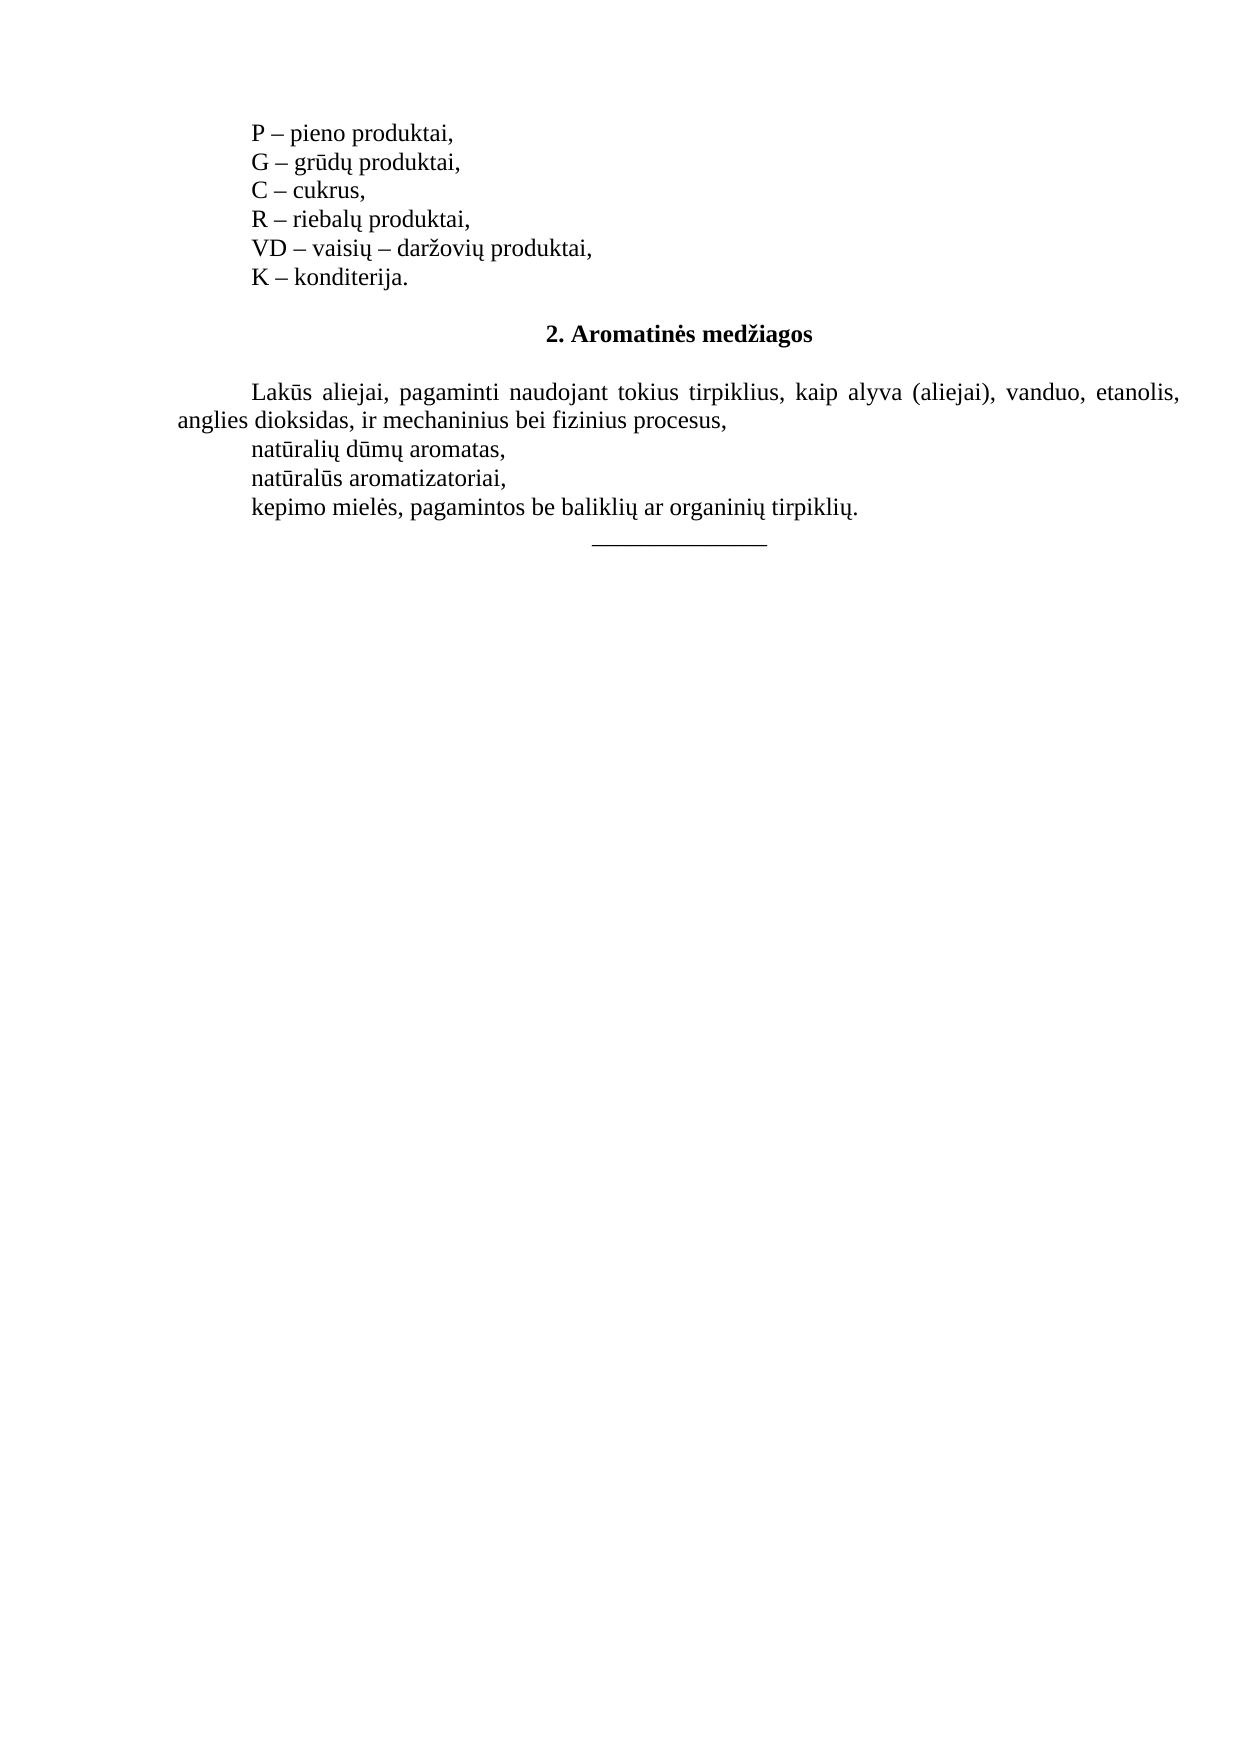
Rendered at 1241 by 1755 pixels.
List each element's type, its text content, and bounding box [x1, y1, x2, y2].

text kepimo mielės, pagamintos be baliklių ar organinių tirpiklių. [177, 492, 1181, 521]
text P – pieno produktai, [177, 118, 1181, 147]
text G – grūdų produktai, [177, 147, 1181, 176]
text K – konditerija. [177, 262, 1181, 291]
text natūralūs aromatizatoriai, [177, 463, 1181, 492]
text VD – vaisių – daržovių produktai, [177, 233, 1181, 262]
text R – riebalų produktai, [177, 204, 1181, 233]
text natūralių dūmų aromatas, [177, 434, 1181, 463]
text ______________ [177, 521, 1181, 549]
text Lakūs aliejai, pagaminti naudojant tokius tirpiklius, kaip alyva (aliejai), vanduo, etanolis, anglies dioksidas, ir mechaninius bei fizinius procesus, [177, 377, 1181, 434]
text 2. Aromatinės medžiagos [177, 319, 1181, 348]
text C – cukrus, [177, 176, 1181, 204]
